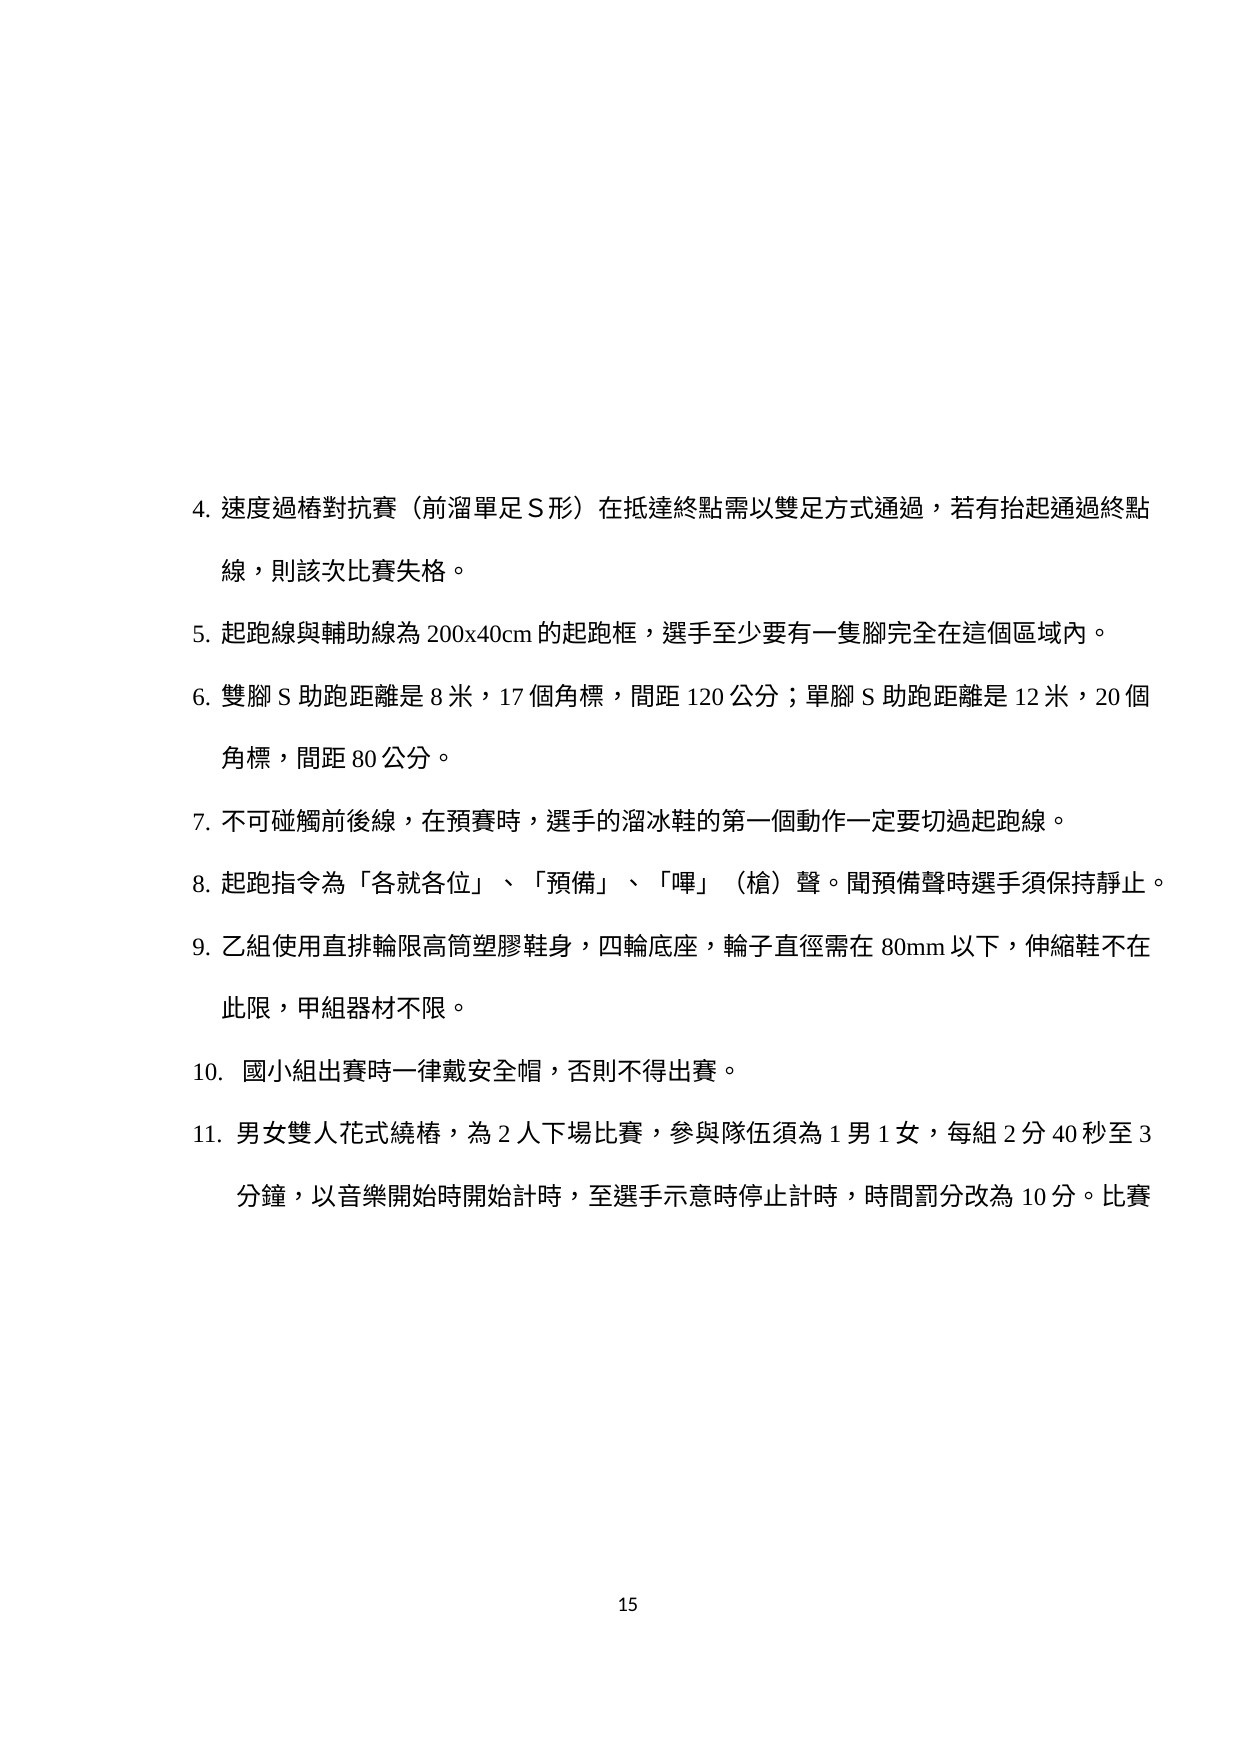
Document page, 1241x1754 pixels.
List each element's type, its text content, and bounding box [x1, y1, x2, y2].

list 起跑指令為「各就各位」、「預備」、「嗶」（槍）聲。聞預備聲時選手須保持靜止。 [192, 840, 1152, 902]
list 國小組出賽時一律戴安全帽，否則不得出賽。 [192, 1027, 1152, 1090]
list 男女雙人花式繞樁，為2人下場比賽，參與隊伍須為1男1女，每組2分40秒至3分鐘，以音樂開始時開始計時，至選手示意時停止計時，時間罰分改為10分。比賽中未切過的樁（角標）間距超過5個，罰分5分。花式繞樁排名採「席位排名法」。選手請自備音樂，在抽籤暨領隊會議時繳交，請預先準備音樂MP3檔案，並將檔案名稱修正為「校名+組別+選手姓名」，抽籤暨領隊會議結束後未繳交者，取消比賽資格。 [192, 1090, 1152, 1215]
list 速度過樁對抗賽（前溜單足Ｓ形）在抵達終點需以雙足方式通過，若有抬起通過終點線，則該次比賽失格。 [192, 465, 1152, 590]
list 起跑線與輔助線為200x40cm的起跑框，選手至少要有一隻腳完全在這個區域內。 [192, 590, 1152, 652]
list 不可碰觸前後線，在預賽時，選手的溜冰鞋的第一個動作一定要切過起跑線。 [192, 777, 1152, 840]
list 雙腳S 助跑距離是8米，17個角標，間距120公分；單腳S 助跑距離是12米，20個角標，間距80公分。 [192, 652, 1152, 777]
list 乙組使用直排輪限高筒塑膠鞋身，四輪底座，輪子直徑需在80mm以下，伸縮鞋不在此限，甲組器材不限。 [192, 902, 1152, 1027]
